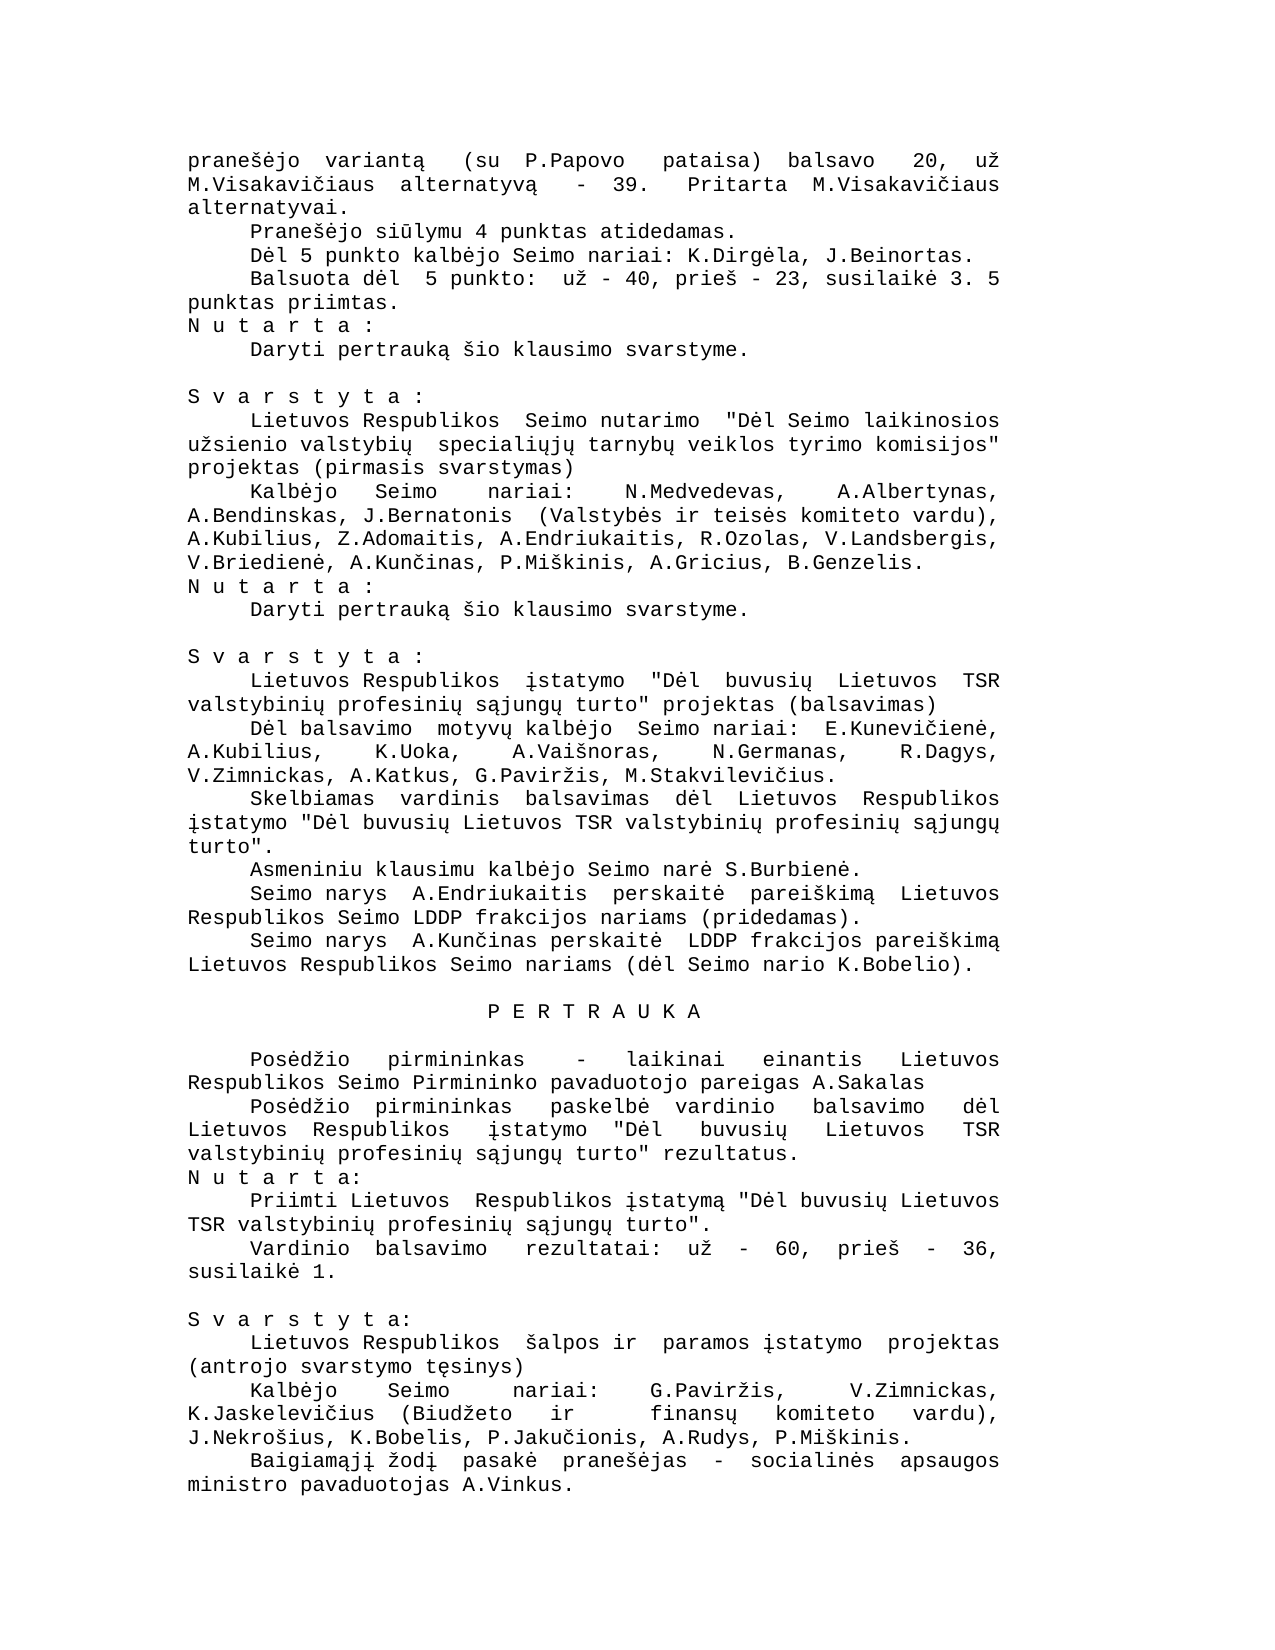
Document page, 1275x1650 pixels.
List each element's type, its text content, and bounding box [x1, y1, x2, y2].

text Seimo narys A.Kunčinas perskaitė LDDP frakcijos pareiškimą [187, 930, 1087, 954]
text valstybinių profesinių sąjungų turto" rezultatus. [187, 1143, 1087, 1167]
text projektas (pirmasis svarstymas) [187, 457, 1087, 481]
text susilaikė 1. [187, 1261, 1087, 1285]
text alternatyvai. [187, 197, 1087, 221]
text K.Jaskelevičius (Biudžeto ir finansų komiteto vardu), [187, 1403, 1087, 1427]
text Dėl balsavimo motyvų kalbėjo Seimo nariai: E.Kunevičienė, [187, 717, 1087, 741]
text Daryti pertrauką šio klausimo svarstyme. [187, 339, 1087, 363]
text pranešėjo variantą (su P.Papovo pataisa) balsavo 20, už [187, 150, 1087, 174]
text S v a r s t y t a : [187, 647, 1087, 670]
text Pranešėjo siūlymu 4 punktas atidedamas. [187, 221, 1087, 244]
text Skelbiamas vardinis balsavimas dėl Lietuvos Respublikos [187, 788, 1087, 812]
text užsienio valstybių specialiųjų tarnybų veiklos tyrimo komisijos" [187, 434, 1087, 457]
text M.Visakavičiaus alternatyvą - 39. Pritarta M.Visakavičiaus [187, 174, 1087, 197]
text valstybinių profesinių sąjungų turto" projektas (balsavimas) [187, 694, 1087, 717]
text N u t a r t a: [187, 1167, 1087, 1190]
text įstatymo "Dėl buvusių Lietuvos TSR valstybinių profesinių sąjungų [187, 812, 1087, 836]
text A.Kubilius, K.Uoka, A.Vaišnoras, N.Germanas, R.Dagys, [187, 741, 1087, 765]
text Dėl 5 punkto kalbėjo Seimo nariai: K.Dirgėla, J.Beinortas. [187, 244, 1087, 268]
text Priimti Lietuvos Respublikos įstatymą "Dėl buvusių Lietuvos [187, 1190, 1087, 1214]
text Posėdžio pirmininkas - laikinai einantis Lietuvos [187, 1048, 1087, 1072]
text S v a r s t y t a: [187, 1309, 1087, 1332]
text (antrojo svarstymo tęsinys) [187, 1356, 1087, 1379]
text punktas priimtas. [187, 292, 1087, 316]
text A.Kubilius, Z.Adomaitis, A.Endriukaitis, R.Ozolas, V.Landsbergis, [187, 528, 1087, 552]
text Baigiamąjį žodį pasakė pranešėjas - socialinės apsaugos [187, 1451, 1087, 1474]
text A.Bendinskas, J.Bernatonis (Valstybės ir teisės komiteto vardu), [187, 505, 1087, 528]
text Vardinio balsavimo rezultatai: už - 60, prieš - 36, [187, 1238, 1087, 1261]
text Balsuota dėl 5 punkto: už - 40, prieš - 23, susilaikė 3. 5 [187, 268, 1087, 292]
text J.Nekrošius, K.Bobelis, P.Jakučionis, A.Rudys, P.Miškinis. [187, 1427, 1087, 1451]
text N u t a r t a : [187, 316, 1087, 339]
text TSR valstybinių profesinių sąjungų turto". [187, 1214, 1087, 1238]
text Kalbėjo Seimo nariai: G.Paviržis, V.Zimnickas, [187, 1379, 1087, 1403]
text Lietuvos Respublikos šalpos ir paramos įstatymo projektas [187, 1332, 1087, 1356]
text Lietuvos Respublikos Seimo nariams (dėl Seimo nario K.Bobelio). [187, 954, 1087, 978]
text Lietuvos Respublikos Seimo nutarimo "Dėl Seimo laikinosios [187, 410, 1087, 434]
text turto". [187, 836, 1087, 859]
text Respublikos Seimo Pirmininko pavaduotojo pareigas A.Sakalas [187, 1072, 1087, 1096]
text Respublikos Seimo LDDP frakcijos nariams (pridedamas). [187, 907, 1087, 930]
text N u t a r t a : [187, 576, 1087, 599]
text P E R T R A U K A [187, 1001, 1087, 1025]
text Daryti pertrauką šio klausimo svarstyme. [187, 599, 1087, 623]
text Kalbėjo Seimo nariai: N.Medvedevas, A.Albertynas, [187, 481, 1087, 505]
text Posėdžio pirmininkas paskelbė vardinio balsavimo dėl [187, 1096, 1087, 1119]
text Seimo narys A.Endriukaitis perskaitė pareiškimą Lietuvos [187, 883, 1087, 907]
text Lietuvos Respublikos įstatymo "Dėl buvusių Lietuvos TSR [187, 1119, 1087, 1143]
text Lietuvos Respublikos įstatymo "Dėl buvusių Lietuvos TSR [187, 670, 1087, 694]
text Asmeniniu klausimu kalbėjo Seimo narė S.Burbienė. [187, 859, 1087, 883]
text ministro pavaduotojas A.Vinkus. [187, 1474, 1087, 1498]
text V.Zimnickas, A.Katkus, G.Paviržis, M.Stakvilevičius. [187, 765, 1087, 788]
text V.Briedienė, A.Kunčinas, P.Miškinis, A.Gricius, B.Genzelis. [187, 552, 1087, 576]
text S v a r s t y t a : [187, 386, 1087, 410]
